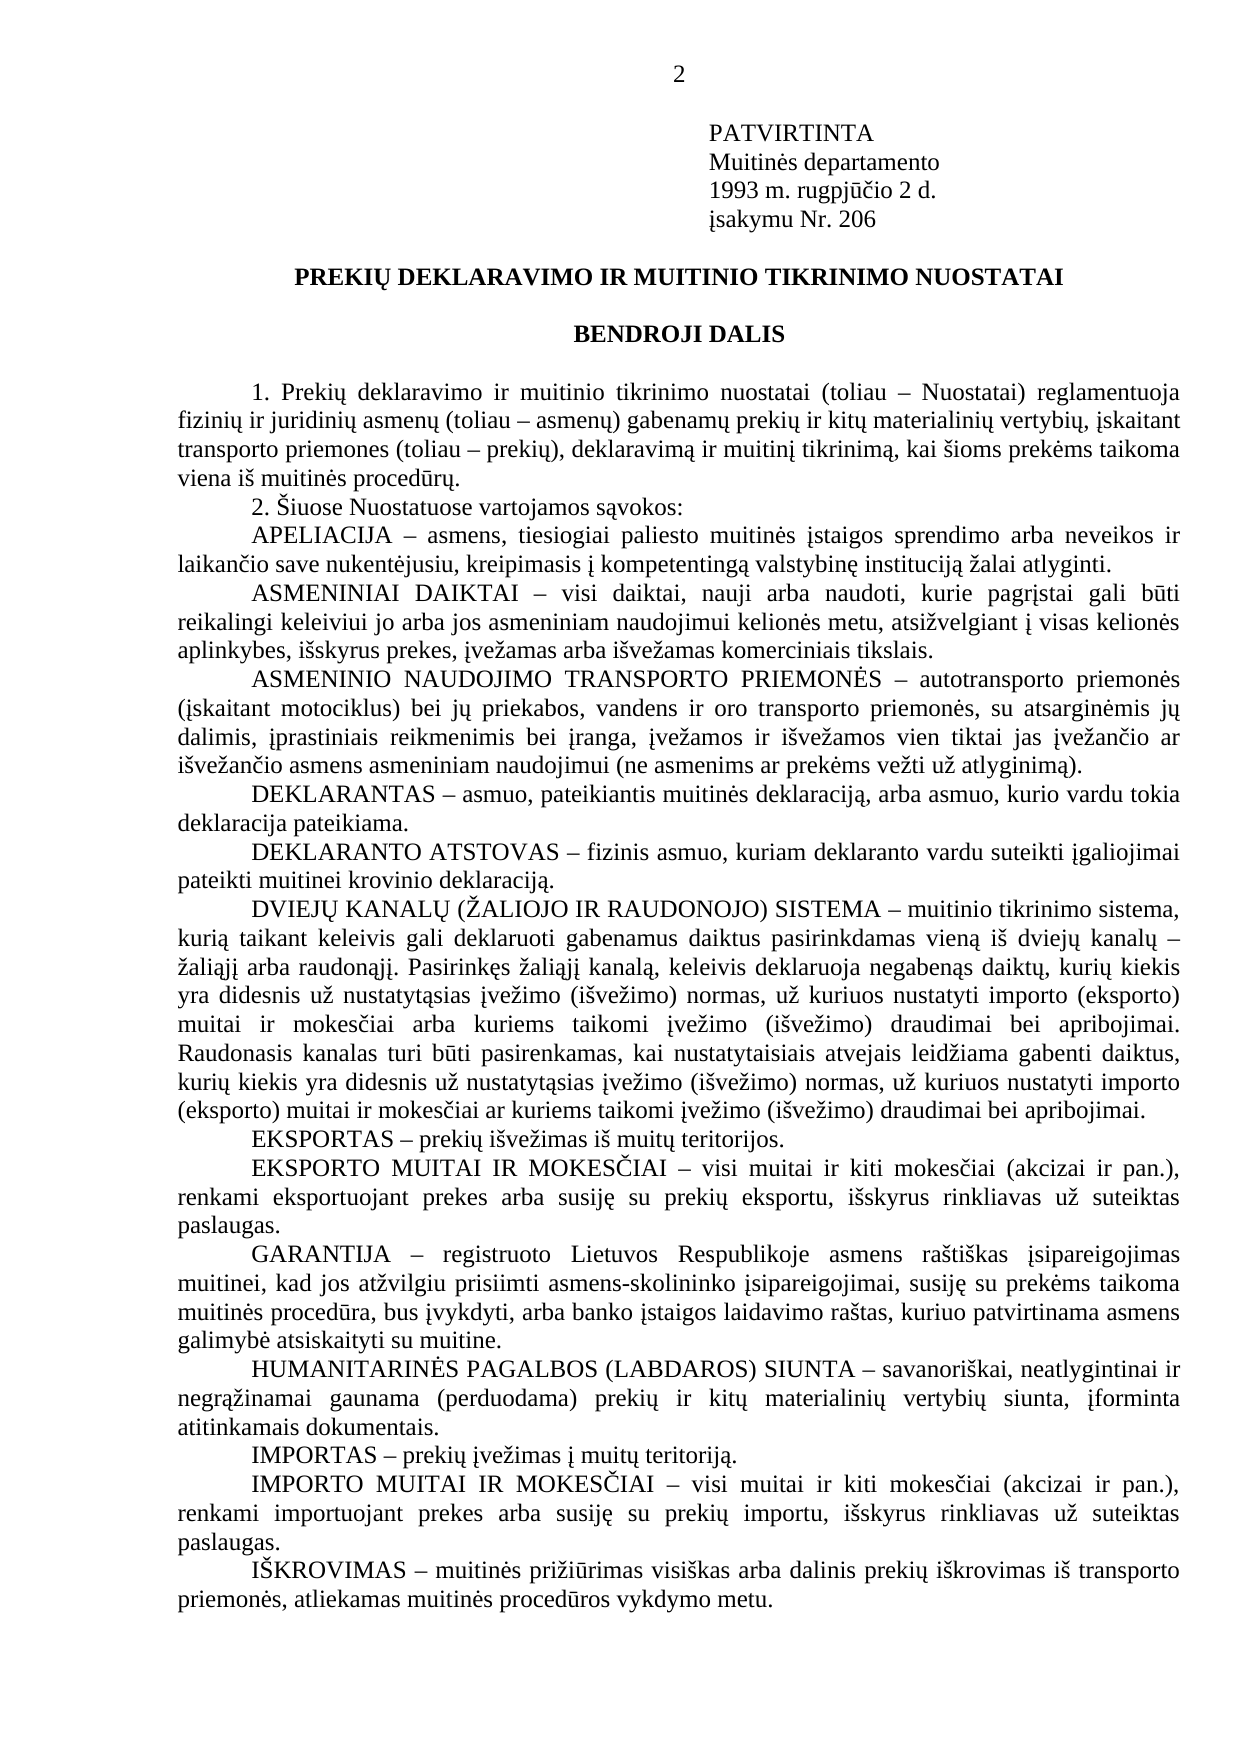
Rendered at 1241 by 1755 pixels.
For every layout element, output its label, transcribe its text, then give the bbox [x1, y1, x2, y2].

text DEKLARANTAS – asmuo, pateikiantis muitinės deklaraciją, arba asmuo, kurio vardu tokia deklaracija pateikiama. [177, 779, 1181, 837]
text įsakymu Nr. 206 [177, 204, 1181, 233]
text EKSPORTO MUITAI IR MOKESČIAI – visi muitai ir kiti mokesčiai (akcizai ir pan.), renkami eksportuojant prekes arba susiję su prekių eksportu, išskyrus rinkliavas už suteiktas paslaugas. [177, 1153, 1181, 1239]
text APELIACIJA – asmens, tiesiogiai paliesto muitinės įstaigos sprendimo arba neveikos ir laikančio save nukentėjusiu, kreipimasis į kompetentingą valstybinę instituciją žalai atlyginti. [177, 521, 1181, 578]
text HUMANITARINĖS PAGALBOS (LABDAROS) SIUNTA – savanoriškai, neatlygintinai ir negrąžinamai gaunama (perduodama) prekių ir kitų materialinių vertybių siunta, įforminta atitinkamais dokumentais. [177, 1354, 1181, 1441]
text 1. Prekių deklaravimo ir muitinio tikrinimo nuostatai (toliau – Nuostatai) reglamentuoja fizinių ir juridinių asmenų (toliau – asmenų) gabenamų prekių ir kitų materialinių vertybių, įskaitant transporto priemones (toliau – prekių), deklaravimą ir muitinį tikrinimą, kai šioms prekėms taikoma viena iš muitinės procedūrų. [177, 377, 1181, 492]
text Muitinės departamento [177, 147, 1181, 176]
text 1993 m. rugpjūčio 2 d. [177, 176, 1181, 204]
text GARANTIJA – registruoto Lietuvos Respublikoje asmens raštiškas įsipareigojimas muitinei, kad jos atžvilgiu prisiimti asmens-skolininko įsipareigojimai, susiję su prekėms taikoma muitinės procedūra, bus įvykdyti, arba banko įstaigos laidavimo raštas, kuriuo patvirtinama asmens galimybė atsiskaityti su muitine. [177, 1239, 1181, 1354]
text EKSPORTAS – prekių išvežimas iš muitų teritorijos. [177, 1124, 1181, 1153]
text IMPORTO MUITAI IR MOKESČIAI – visi muitai ir kiti mokesčiai (akcizai ir pan.), renkami importuojant prekes arba susiję su prekių importu, išskyrus rinkliavas už suteiktas paslaugas. [177, 1469, 1181, 1556]
text DVIEJŲ KANALŲ (ŽALIOJO IR RAUDONOJO) SISTEMA – muitinio tikrinimo sistema, kurią taikant keleivis gali deklaruoti gabenamus daiktus pasirinkdamas vieną iš dviejų kanalų – žaliąjį arba raudonąjį. Pasirinkęs žaliąjį kanalą, keleivis deklaruoja negabenąs daiktų, kurių kiekis yra didesnis už nustatytąsias įvežimo (išvežimo) normas, už kuriuos nustatyti importo (eksporto) muitai ir mokesčiai arba kuriems taikomi įvežimo (išvežimo) draudimai bei apribojimai. Raudonasis kanalas turi būti pasirenkamas, kai nustatytaisiais atvejais leidžiama gabenti daiktus, kurių kiekis yra didesnis už nustatytąsias įvežimo (išvežimo) normas, už kuriuos nustatyti importo (eksporto) muitai ir mokesčiai ar kuriems taikomi įvežimo (išvežimo) draudimai bei apribojimai. [177, 894, 1181, 1124]
text DEKLARANTO ATSTOVAS – fizinis asmuo, kuriam deklaranto vardu suteikti įgaliojimai pateikti muitinei krovinio deklaraciją. [177, 837, 1181, 894]
text 2. Šiuose Nuostatuose vartojamos sąvokos: [177, 492, 1181, 521]
text BENDROJI DALIS [177, 319, 1181, 348]
text PATVIRTINTA [177, 118, 1181, 147]
text ASMENINIAI DAIKTAI – visi daiktai, nauji arba naudoti, kurie pagrįstai gali būti reikalingi keleiviui jo arba jos asmeniniam naudojimui kelionės metu, atsižvelgiant į visas kelionės aplinkybes, išskyrus prekes, įvežamas arba išvežamas komerciniais tikslais. [177, 578, 1181, 664]
text IMPORTAS – prekių įvežimas į muitų teritoriją. [177, 1441, 1181, 1469]
text IŠKROVIMAS – muitinės prižiūrimas visiškas arba dalinis prekių iškrovimas iš transporto priemonės, atliekamas muitinės procedūros vykdymo metu. [177, 1556, 1181, 1613]
text PREKIŲ DEKLARAVIMO IR MUITINIO TIKRINIMO NUOSTATAI [177, 262, 1181, 291]
text ASMENINIO NAUDOJIMO TRANSPORTO PRIEMONĖS – autotransporto priemonės (įskaitant motociklus) bei jų priekabos, vandens ir oro transporto priemonės, su atsarginėmis jų dalimis, įprastiniais reikmenimis bei įranga, įvežamos ir išvežamos vien tiktai jas įvežančio ar išvežančio asmens asmeniniam naudojimui (ne asmenims ar prekėms vežti už atlyginimą). [177, 664, 1181, 779]
